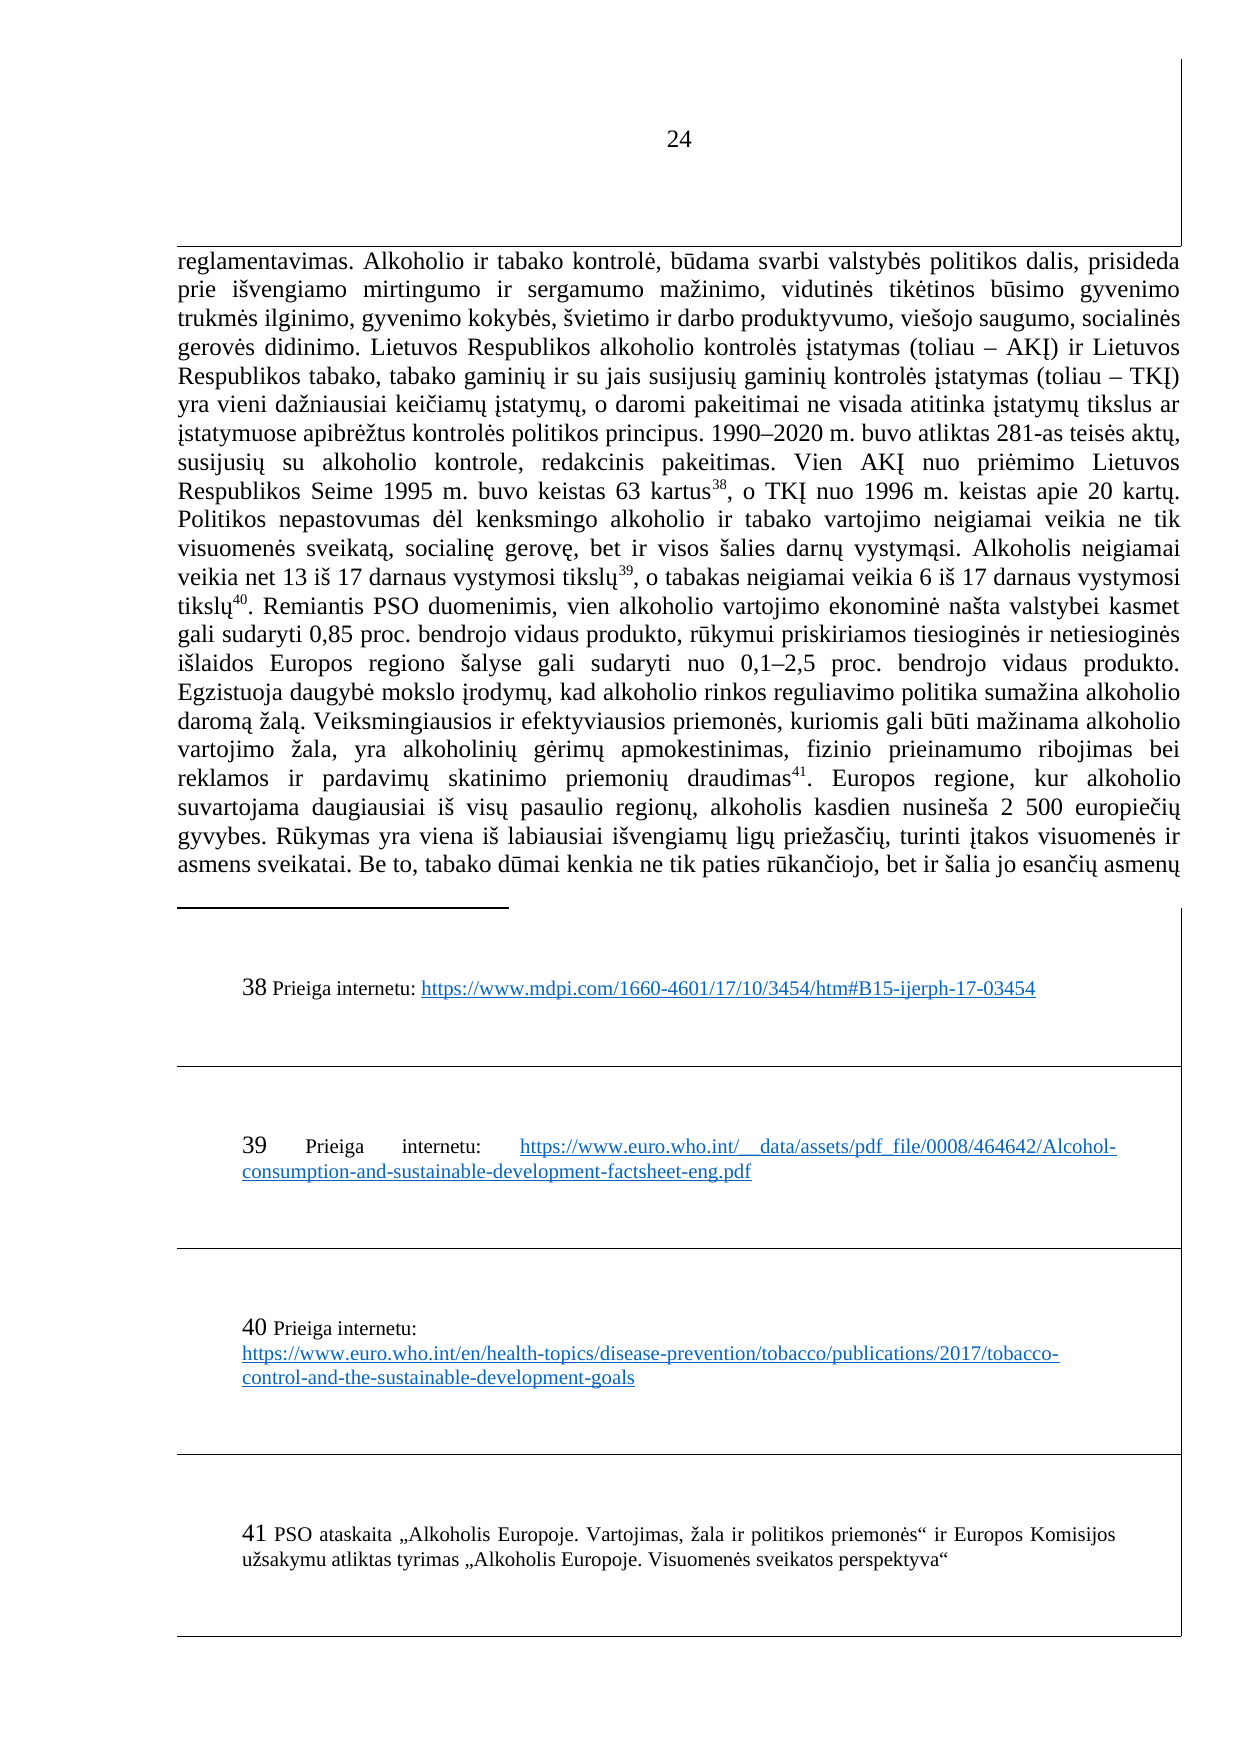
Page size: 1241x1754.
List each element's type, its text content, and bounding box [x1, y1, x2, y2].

text Prieiga internetu: [177, 1248, 1181, 1341]
text https://www.euro.who.int/en/health-topics/disease-prevention/tobacco/publications/2017/tobacco-control-and-the-sustainable-development-goals [177, 1341, 1181, 1454]
text Prieiga internetu: https://www.euro.who.int/__data/assets/pdf_file/0008/464642/Alcohol-consumption-and-sustainable-development-factsheet-eng.pdf [177, 1066, 1181, 1248]
text Prieiga internetu: https://www.mdpi.com/1660-4601/17/10/3454/htm#B15-ijerph-17-03454 [177, 908, 1181, 1066]
text PSO ataskaita „Alkoholis Europoje. Vartojimas, žala ir politikos priemonės“ ir Europos Komisijos užsakymu atliktas tyrimas „Alkoholis Europoje. Visuomenės sveikatos perspektyva“ [177, 1454, 1181, 1636]
text reglamentavimas. Alkoholio ir tabako kontrolė, būdama svarbi valstybės politikos dalis, prisideda prie išvengiamo mirtingumo ir sergamumo mažinimo, vidutinės tikėtinos būsimo gyvenimo trukmės ilginimo, gyvenimo kokybės, švietimo ir darbo produktyvumo, viešojo saugumo, socialinės gerovės didinimo. Lietuvos Respublikos alkoholio kontrolės įstatymas (toliau – AKĮ) ir Lietuvos Respublikos tabako, tabako gaminių ir su jais susijusių gaminių kontrolės įstatymas (toliau – TKĮ) yra vieni dažniausiai keičiamų įstatymų, o daromi pakeitimai ne visada atitinka įstatymų tikslus ar įstatymuose apibrėžtus kontrolės politikos principus. 1990–2020 m. buvo atliktas 281-as teisės aktų, susijusių su alkoholio kontrole, redakcinis pakeitimas. Vien AKĮ nuo priėmimo Lietuvos Respublikos Seime 1995 m. buvo keistas 63 kartus, o TKĮ nuo 1996 m. keistas apie 20 kartų. Politikos nepastovumas dėl kenksmingo alkoholio ir tabako vartojimo neigiamai veikia ne tik visuomenės sveikatą, socialinę gerovę, bet ir visos šalies darnų vystymąsi. Alkoholis neigiamai veikia net 13 iš 17 darnaus vystymosi tikslų, o tabakas neigiamai veikia 6 iš 17 darnaus vystymosi tikslų. Remiantis PSO duomenimis, vien alkoholio vartojimo ekonominė našta valstybei kasmet gali sudaryti 0,85 proc. bendrojo vidaus produkto, rūkymui priskiriamos tiesioginės ir netiesioginės išlaidos Europos regiono šalyse gali sudaryti nuo 0,1–2,5 proc. bendrojo vidaus produkto. Egzistuoja daugybė mokslo įrodymų, kad alkoholio rinkos reguliavimo politika sumažina alkoholio daromą žalą. Veiksmingiausios ir efektyviausios priemonės, kuriomis gali būti mažinama alkoholio vartojimo žala, yra alkoholinių gėrimų apmokestinimas, fizinio prieinamumo ribojimas bei reklamos ir pardavimų skatinimo priemonių draudimas. Europos regione, kur alkoholio suvartojama daugiausiai iš visų pasaulio regionų, alkoholis kasdien nusineša 2 500 europiečių gyvybes. Rūkymas yra viena iš labiausiai išvengiamų ligų priežasčių, turinti įtakos visuomenės ir asmens sveikatai. Be to, tabako dūmai kenkia ne tik paties rūkančiojo, bet ir šalia jo esančių asmenų [177, 246, 1181, 878]
